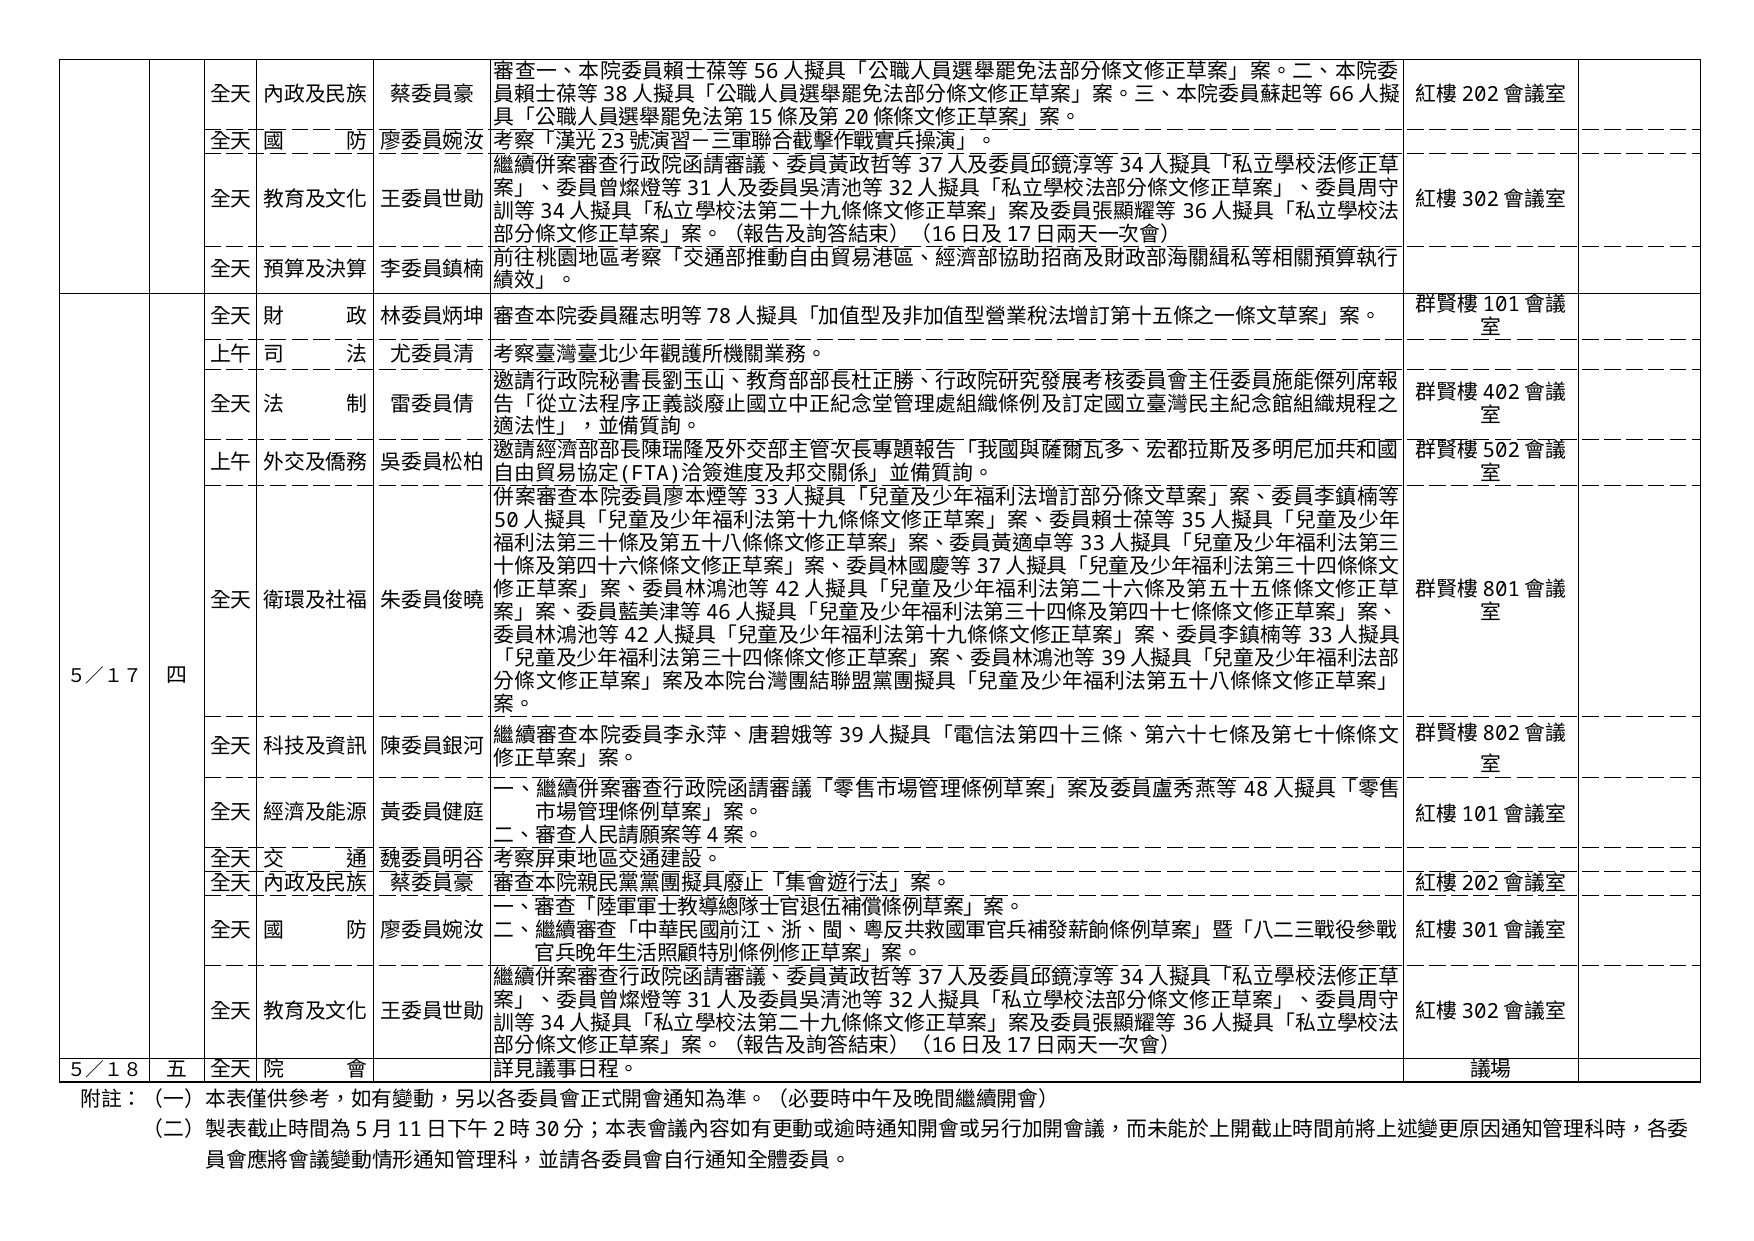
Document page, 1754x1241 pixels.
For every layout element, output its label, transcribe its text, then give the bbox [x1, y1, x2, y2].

table_cell 全天 [205, 965, 256, 1057]
table_cell 全天 [205, 1059, 256, 1081]
table_cell 繼續審查本院委員李永萍、唐碧娥等39人擬具「電信法第四十三條、第六十七條及第七十條條文修正草案」案。 [491, 716, 1403, 777]
table_cell 全天 [205, 294, 256, 339]
table_cell 科技及資訊 [257, 716, 373, 777]
table_cell 交 通 [257, 847, 373, 871]
table_cell 上午 [205, 439, 256, 485]
table_cell [1579, 153, 1700, 246]
table_cell 群賢樓402會議室 [1404, 369, 1578, 438]
table_cell 廖委員婉汝 [374, 895, 490, 965]
table_cell 廖委員婉汝 [374, 129, 490, 153]
table_cell 邀請經濟部部長陳瑞隆及外交部主管次長專題報告「我國與薩爾瓦多、宏都拉斯及多明尼加共和國自由貿易協定(FTA)洽簽進度及邦交關係」並備質詢。 [491, 439, 1403, 485]
table_cell 全天 [205, 777, 256, 847]
table_cell 魏委員明谷 [374, 847, 490, 871]
table_cell 詳見議事日程。 [491, 1059, 1403, 1081]
table_cell 內政及民族 [257, 871, 373, 895]
table_cell 全天 [205, 716, 256, 777]
table_cell 國 防 [257, 129, 373, 153]
table_cell 紅樓202會議室 [1404, 871, 1578, 895]
table_cell [1579, 716, 1700, 777]
table_cell 經濟及能源 [257, 777, 373, 847]
table_cell 全天 [205, 485, 256, 716]
table_cell 繼續併案審查行政院函請審議、委員黃政哲等37人及委員邱鏡淳等34人擬具「私立學校法修正草案」、委員曾燦燈等31人及委員吳清池等32人擬具「私立學校法部分條文修正草案」、委員周守訓等34人擬具「私立學校法第二十九條條文修正草案」案及委員張顯耀等36人擬具「私立學校法部分條文修正草案」案。（報告及詢答結束）（16日及17日兩天一次會） [491, 965, 1403, 1057]
table_cell 邀請行政院秘書長劉玉山、教育部部長杜正勝、行政院研究發展考核委員會主任委員施能傑列席報告「從立法程序正義談廢止國立中正紀念堂管理處組織條例及訂定國立臺灣民主紀念館組織規程之適法性」，並備質詢。 [491, 369, 1403, 438]
table_cell 五 [150, 1059, 204, 1081]
table_cell [1579, 369, 1700, 438]
table_cell 全天 [205, 369, 256, 438]
table_cell 法 制 [257, 369, 373, 438]
table_cell 紅樓301會議室 [1404, 895, 1578, 965]
table_cell 黃委員健庭 [374, 777, 490, 847]
table_cell 朱委員俊曉 [374, 485, 490, 716]
table_cell 全天 [205, 871, 256, 895]
table_cell [1579, 339, 1700, 369]
table_cell 全天 [205, 246, 256, 292]
table_cell [1579, 129, 1700, 153]
table_cell [1579, 294, 1700, 339]
table_cell [150, 60, 204, 292]
table_cell 李委員鎮楠 [374, 246, 490, 292]
table_cell 議場 [1404, 1059, 1578, 1081]
table_cell 吳委員松柏 [374, 439, 490, 485]
table_cell [374, 1059, 490, 1081]
table_cell 群賢樓101會議室 [1404, 294, 1578, 339]
table_cell [1579, 246, 1700, 292]
table_cell 繼續併案審查行政院函請審議、委員黃政哲等37人及委員邱鏡淳等34人擬具「私立學校法修正草案」、委員曾燦燈等31人及委員吳清池等32人擬具「私立學校法部分條文修正草案」、委員周守訓等34人擬具「私立學校法第二十九條條文修正草案」案及委員張顯耀等36人擬具「私立學校法部分條文修正草案」案。（報告及詢答結束）（16日及17日兩天一次會） [491, 153, 1403, 246]
table_cell 併案審查本院委員廖本煙等33人擬具「兒童及少年福利法增訂部分條文草案」案、委員李鎮楠等50人擬具「兒童及少年福利法第十九條條文修正草案」案、委員賴士葆等35人擬具「兒童及少年福利法第三十條及第五十八條條文修正草案」案、委員黃適卓等33人擬具「兒童及少年福利法第三十條及第四十六條條文修正草案」案、委員林國慶等37人擬具「兒童及少年福利法第三十四條條文修正草案」案、委員林鴻池等42人擬具「兒童及少年福利法第二十六條及第五十五條條文修正草案」案、委員藍美津等46人擬具「兒童及少年福利法第三十四條及第四十七條條文修正草案」案、委員林鴻池等42人擬具「兒童及少年福利法第十九條條文修正草案」案、委員李鎮楠等33人擬具「兒童及少年福利法第三十四條條文修正草案」案、委員林鴻池等39人擬具「兒童及少年福利法部分條文修正草案」案及本院台灣團結聯盟黨團擬具「兒童及少年福利法第五十八條條文修正草案」案。 [491, 485, 1403, 716]
table_cell [60, 60, 149, 292]
table_cell 司 法 [257, 339, 373, 369]
table_cell 院 會 [257, 1059, 373, 1081]
table_cell [1579, 895, 1700, 965]
table_cell 紅樓302會議室 [1404, 965, 1578, 1057]
table_cell [1579, 485, 1700, 716]
table_cell 蔡委員豪 [374, 60, 490, 129]
table_cell 考察屏東地區交通建設。 [491, 847, 1403, 871]
table_cell 審查一、本院委員賴士葆等56人擬具「公職人員選舉罷免法部分條文修正草案」案。二、本院委員賴士葆等38人擬具「公職人員選舉罷免法部分條文修正草案」案。三、本院委員蘇起等66人擬具「公職人員選舉罷免法第15條及第20條條文修正草案」案。 [491, 60, 1403, 129]
table_cell 蔡委員豪 [374, 871, 490, 895]
table_cell 紅樓302會議室 [1404, 153, 1578, 246]
table_cell [1579, 871, 1700, 895]
table_cell 全天 [205, 153, 256, 246]
table_cell 紅樓202會議室 [1404, 60, 1578, 129]
table_cell 審查本院親民黨黨團擬具廢止「集會遊行法」案。 [491, 871, 1403, 895]
table_cell 雷委員倩 [374, 369, 490, 438]
table_cell 王委員世勛 [374, 965, 490, 1057]
table_cell [1404, 847, 1578, 871]
table_cell 群賢樓801會議室 [1404, 485, 1578, 716]
table_cell 一、審查「陸軍軍士教導總隊士官退伍補償條例草案」案。 二、繼續審查「中華民國前江、浙、閩、粵反共救國軍官兵補發薪餉條例草案」暨「八二三戰役參戰官兵晚年生活照顧特別條例修正草案」案。 [491, 895, 1403, 965]
table_cell [1404, 246, 1578, 292]
table_cell [1579, 847, 1700, 871]
table_cell 國 防 [257, 895, 373, 965]
table_cell 王委員世勛 [374, 153, 490, 246]
table_cell ５／１８ [60, 1059, 149, 1081]
table_cell 衛環及社福 [257, 485, 373, 716]
table_cell 教育及文化 [257, 965, 373, 1057]
table_cell 群賢樓802會議室 [1404, 716, 1578, 777]
table_cell 全天 [205, 60, 256, 129]
table_cell 群賢樓502會議室 [1404, 439, 1578, 485]
table_cell [1579, 439, 1700, 485]
table_cell 教育及文化 [257, 153, 373, 246]
table_cell 上午 [205, 339, 256, 369]
table_cell 一、繼續併案審查行政院函請審議「零售市場管理條例草案」案及委員盧秀燕等48人擬具「零售市場管理條例草案」案。 二、審查人民請願案等4案。 [491, 777, 1403, 847]
table_cell 尤委員清 [374, 339, 490, 369]
table_cell 紅樓101會議室 [1404, 777, 1578, 847]
table_cell 四 [150, 294, 204, 1057]
table_cell 考察「漢光23號演習－三軍聯合截擊作戰實兵操演」。 [491, 129, 1403, 153]
table_cell [1579, 965, 1700, 1057]
table_cell 林委員炳坤 [374, 294, 490, 339]
table_cell 財 政 [257, 294, 373, 339]
table_cell 內政及民族 [257, 60, 373, 129]
table_cell 預算及決算 [257, 246, 373, 292]
table_cell [1579, 777, 1700, 847]
text （二）製表截止時間為5月11日下午2時30分；本表會議內容如有更動或逾時通知開會或另行加開會議，而未能於上開截止時間前將上述變更原因通知管理科時，各委員會應將會議變動情形通知管理科，並請各委員會自行通知全體委員。 [143, 1113, 1695, 1173]
table_cell 全天 [205, 129, 256, 153]
table_cell 前往桃園地區考察「交通部推動自由貿易港區、經濟部協助招商及財政部海關緝私等相關預算執行績效」。 [491, 246, 1403, 292]
text 附註：（一）本表僅供參考，如有變動，另以各委員會正式開會通知為準。（必要時中午及晚間繼續開會） [59, 1083, 1695, 1113]
table_cell 審查本院委員羅志明等78人擬具「加值型及非加值型營業稅法增訂第十五條之一條文草案」案。 [491, 294, 1403, 339]
table_cell ５／１７ [60, 294, 149, 1057]
table_cell 外交及僑務 [257, 439, 373, 485]
table_cell 全天 [205, 847, 256, 871]
table_cell [1579, 1059, 1700, 1081]
table_cell [1404, 339, 1578, 369]
table_cell 陳委員銀河 [374, 716, 490, 777]
table_cell [1579, 60, 1700, 129]
table_cell [1404, 129, 1578, 153]
table_cell 全天 [205, 895, 256, 965]
table_cell 考察臺灣臺北少年觀護所機關業務。 [491, 339, 1403, 369]
